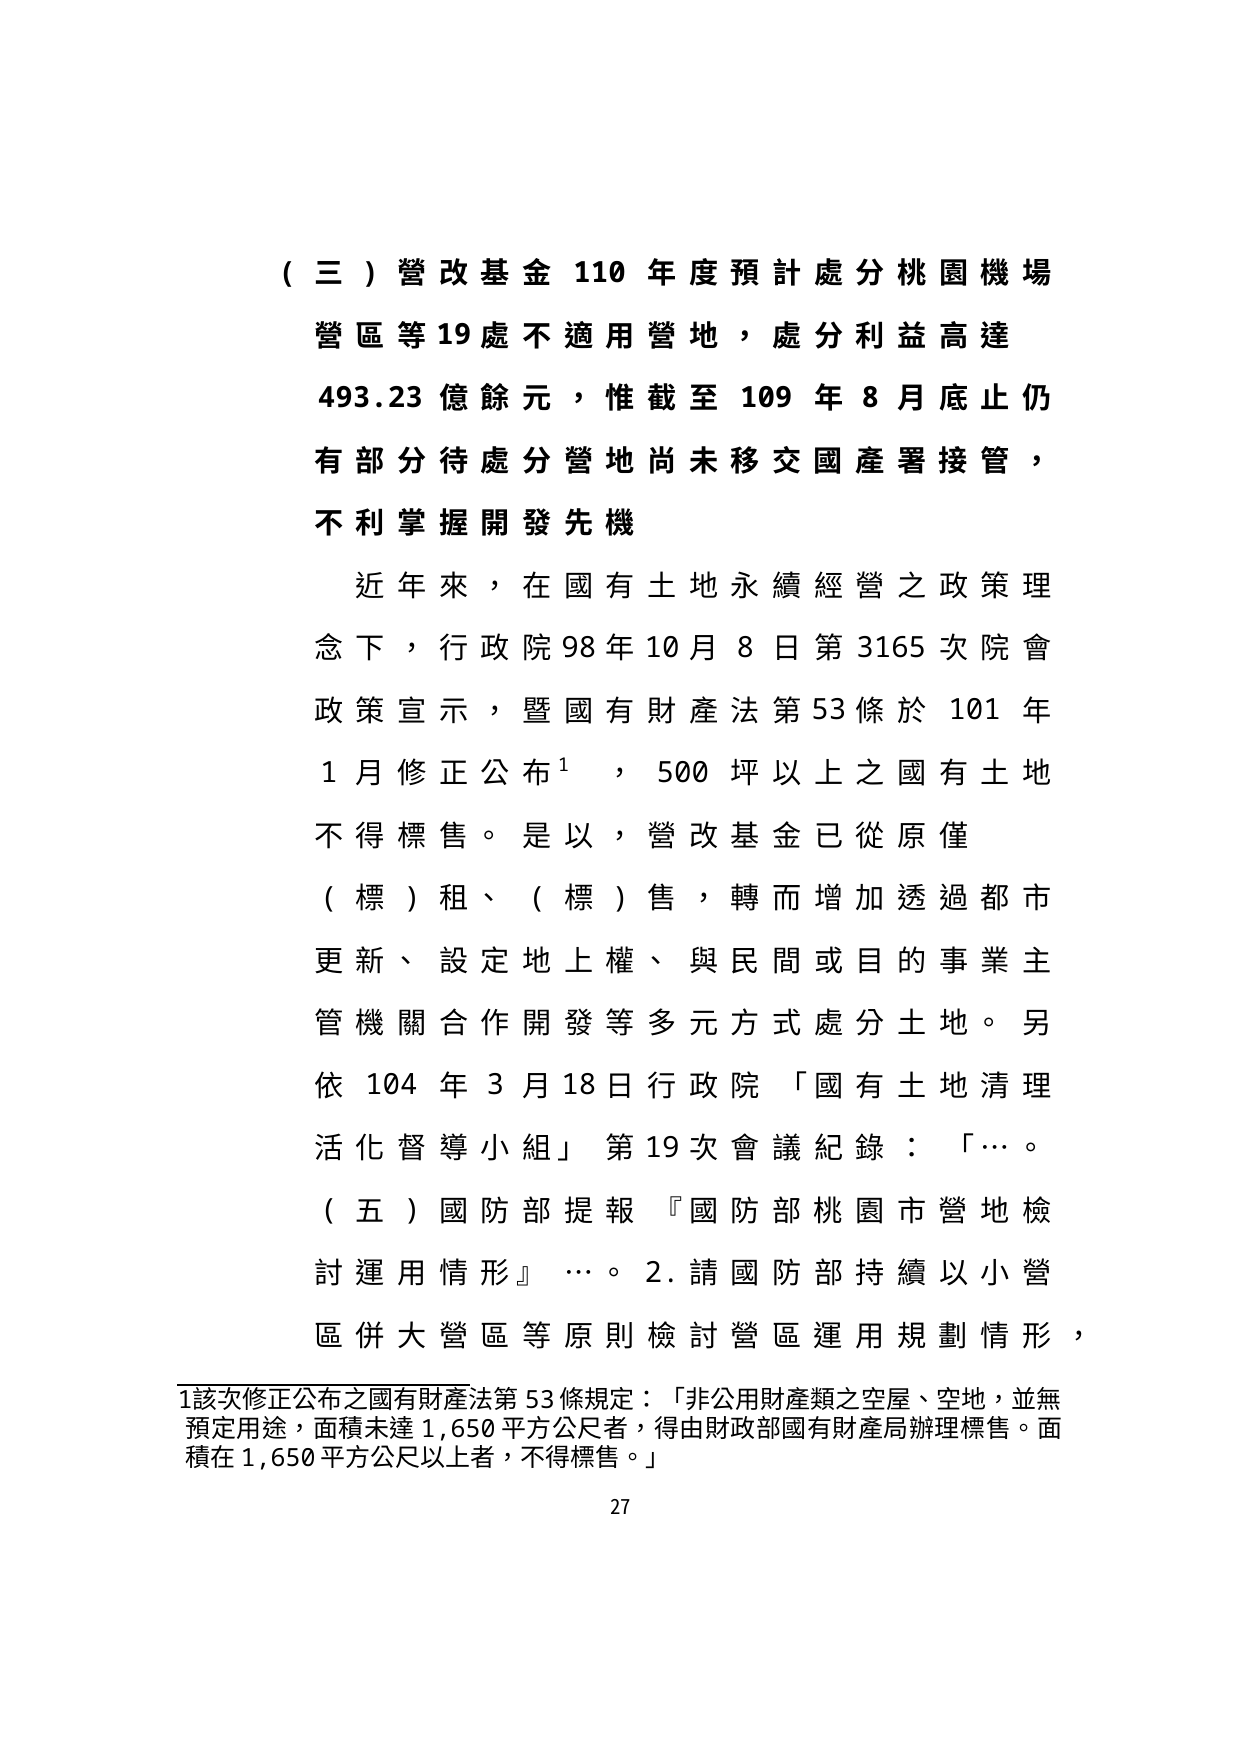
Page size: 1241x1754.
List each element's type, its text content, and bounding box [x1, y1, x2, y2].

text (三)營改基金110年度預計處分桃園機場營區等19處不適用營地，處分利益高達493.23億餘元，惟截至109年8月底止仍有部分待處分營地尚未移交國產署接管，不利掌握開發先機 [242, 229, 1058, 542]
text 近年來，在國有土地永續經營之政策理念下，行政院98年10月8日第3165次院會政策宣示，暨國有財產法第53條於101年1月修正公布，500坪以上之國有土地不得標售。是以，營改基金已從原僅(標)租、(標)售，轉而增加透過都市更新、設定地上權、與民間或目的事業主管機關合作開發等多元方式處分土地。另依104年3月18日行政院「國有土地清理活化督導小組」第19次會議紀錄：「…。(五)國防部提報『國防部桃園市營地檢討運用情形』…。2.請國防部持續以小營區併大營區等原則檢討營區運用規劃情形，並就已納營改基金來源之國有土地加速移交國產署接管，俾利掌握開發先機，將活化收益挹注營改基金。」 [271, 542, 1058, 1354]
text 該次修正公布之國有財產法第53條規定：「非公用財產類之空屋、空地，並無預定用途，面積未達1,650平方公尺者，得由財政部國有財產局辦理標售。面積在1,650平方公尺以上者，不得標售。」 [177, 1385, 1063, 1473]
